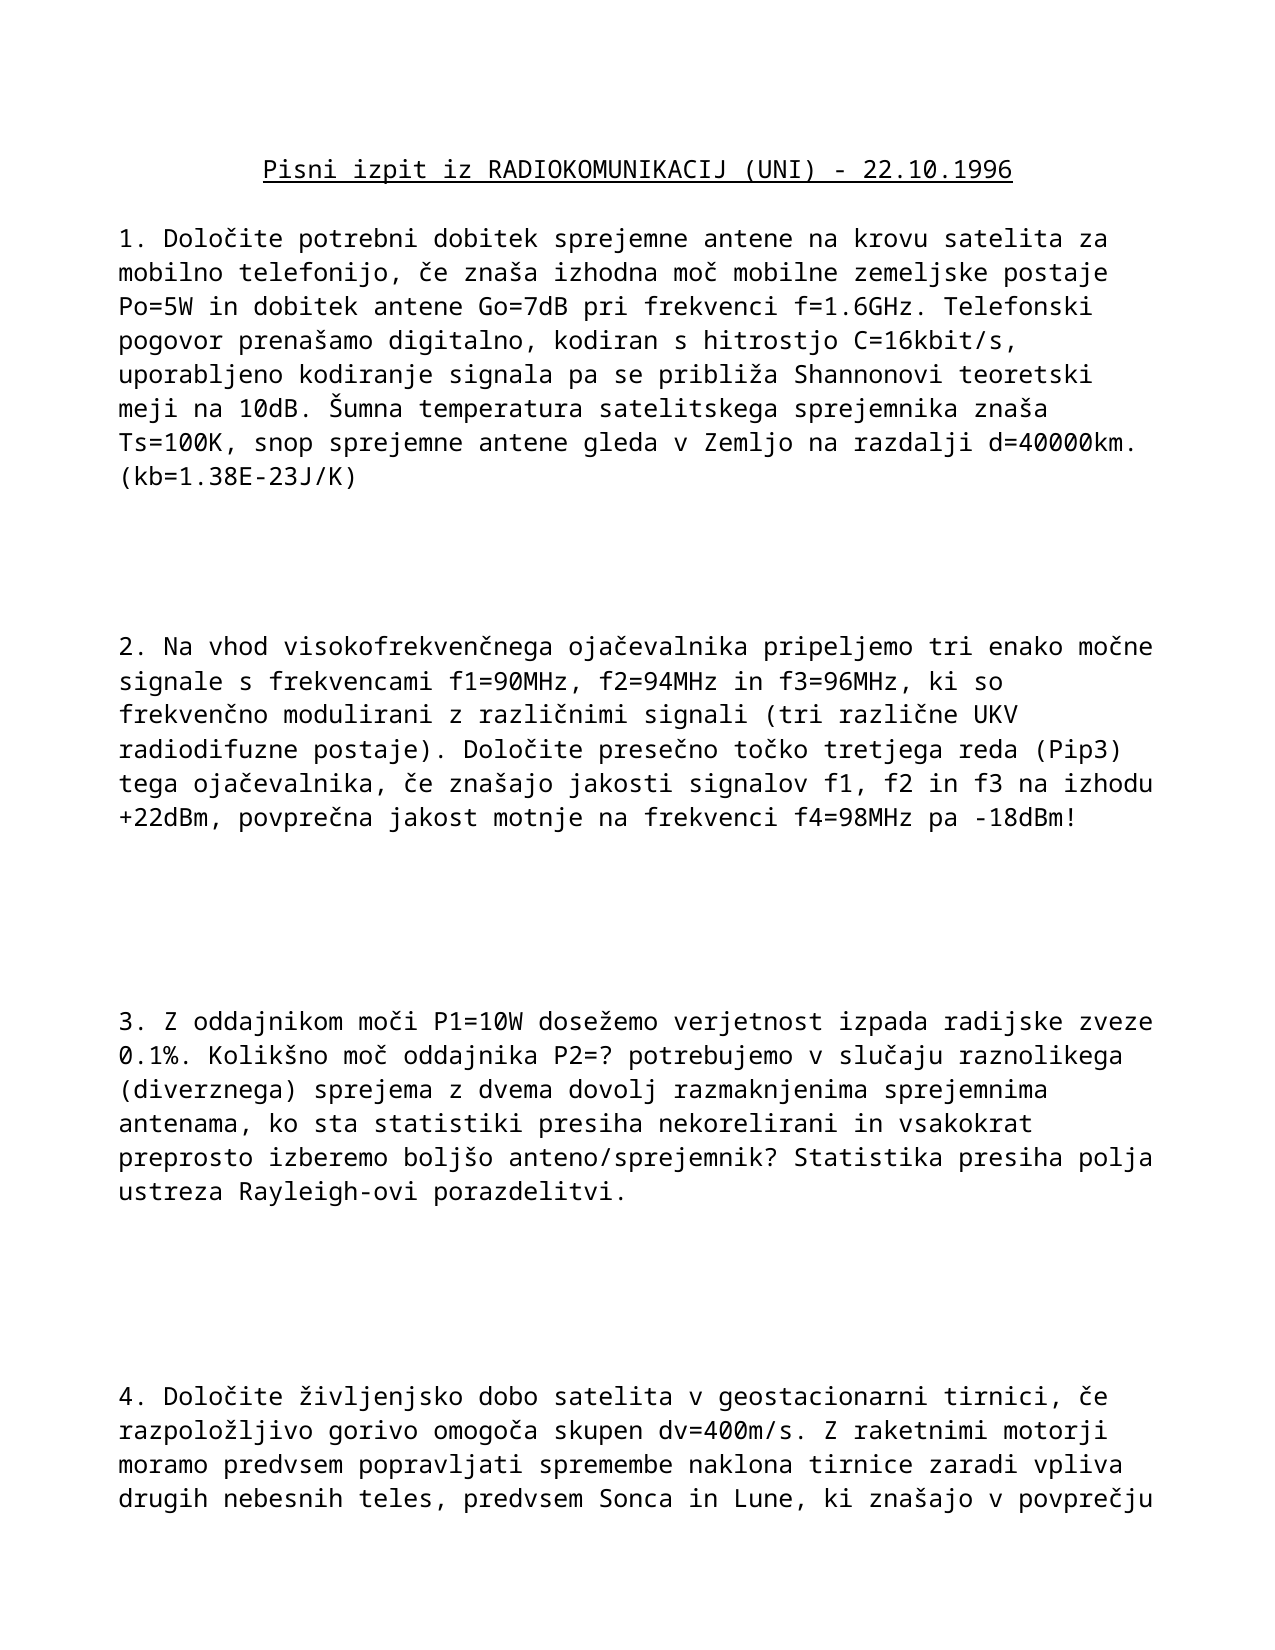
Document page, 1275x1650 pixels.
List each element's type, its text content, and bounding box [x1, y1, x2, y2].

text 3. Z oddajnikom moči P1=10W dosežemo verjetnost izpada radijske zveze 0.1%. Kolikšno moč oddajnika P2=? potrebujemo v slučaju raznolikega (diverznega) sprejema z dvema dovolj razmaknjenima sprejemnima antenama, ko sta statistiki presiha nekorelirani in vsakokrat preprosto izberemo boljšo anteno/sprejemnik? Statistika presiha polja ustreza Rayleigh-ovi porazdelitvi. [118, 1004, 1157, 1208]
text Pisni izpit iz RADIOKOMUNIKACIJ (UNI) - 22.10.1996 [118, 152, 1157, 186]
text 2. Na vhod visokofrekvenčnega ojačevalnika pripeljemo tri enako močne signale s frekvencami f1=90MHz, f2=94MHz in f3=96MHz, ki so frekvenčno modulirani z različnimi signali (tri različne UKV radiodifuzne postaje). Določite presečno točko tretjega reda (Pip3) tega ojačevalnika, če znašajo jakosti signalov f1, f2 in f3 na izhodu +22dBm, povprečna jakost motnje na frekvenci f4=98MHz pa -18dBm! [118, 629, 1157, 833]
text 1. Določite potrebni dobitek sprejemne antene na krovu satelita za mobilno telefonijo, če znaša izhodna moč mobilne zemeljske postaje Po=5W in dobitek antene Go=7dB pri frekvenci f=1.6GHz. Telefonski pogovor prenašamo digitalno, kodiran s hitrostjo C=16kbit/s, uporabljeno kodiranje signala pa se približa Shannonovi teoretski meji na 10dB. Šumna temperatura satelitskega sprejemnika znaša Ts=100K, snop sprejemne antene gleda v Zemljo na razdalji d=40000km. (kb=1.38E-23J/K) [118, 220, 1157, 493]
text 4. Določite življenjsko dobo satelita v geostacionarni tirnici, če razpoložljivo gorivo omogoča skupen dv=400m/s. Z raketnimi motorji moramo predvsem popravljati spremembe naklona tirnice zaradi vpliva drugih nebesnih teles, predvsem Sonca in Lune, ki znašajo v povprečju [118, 1378, 1157, 1515]
